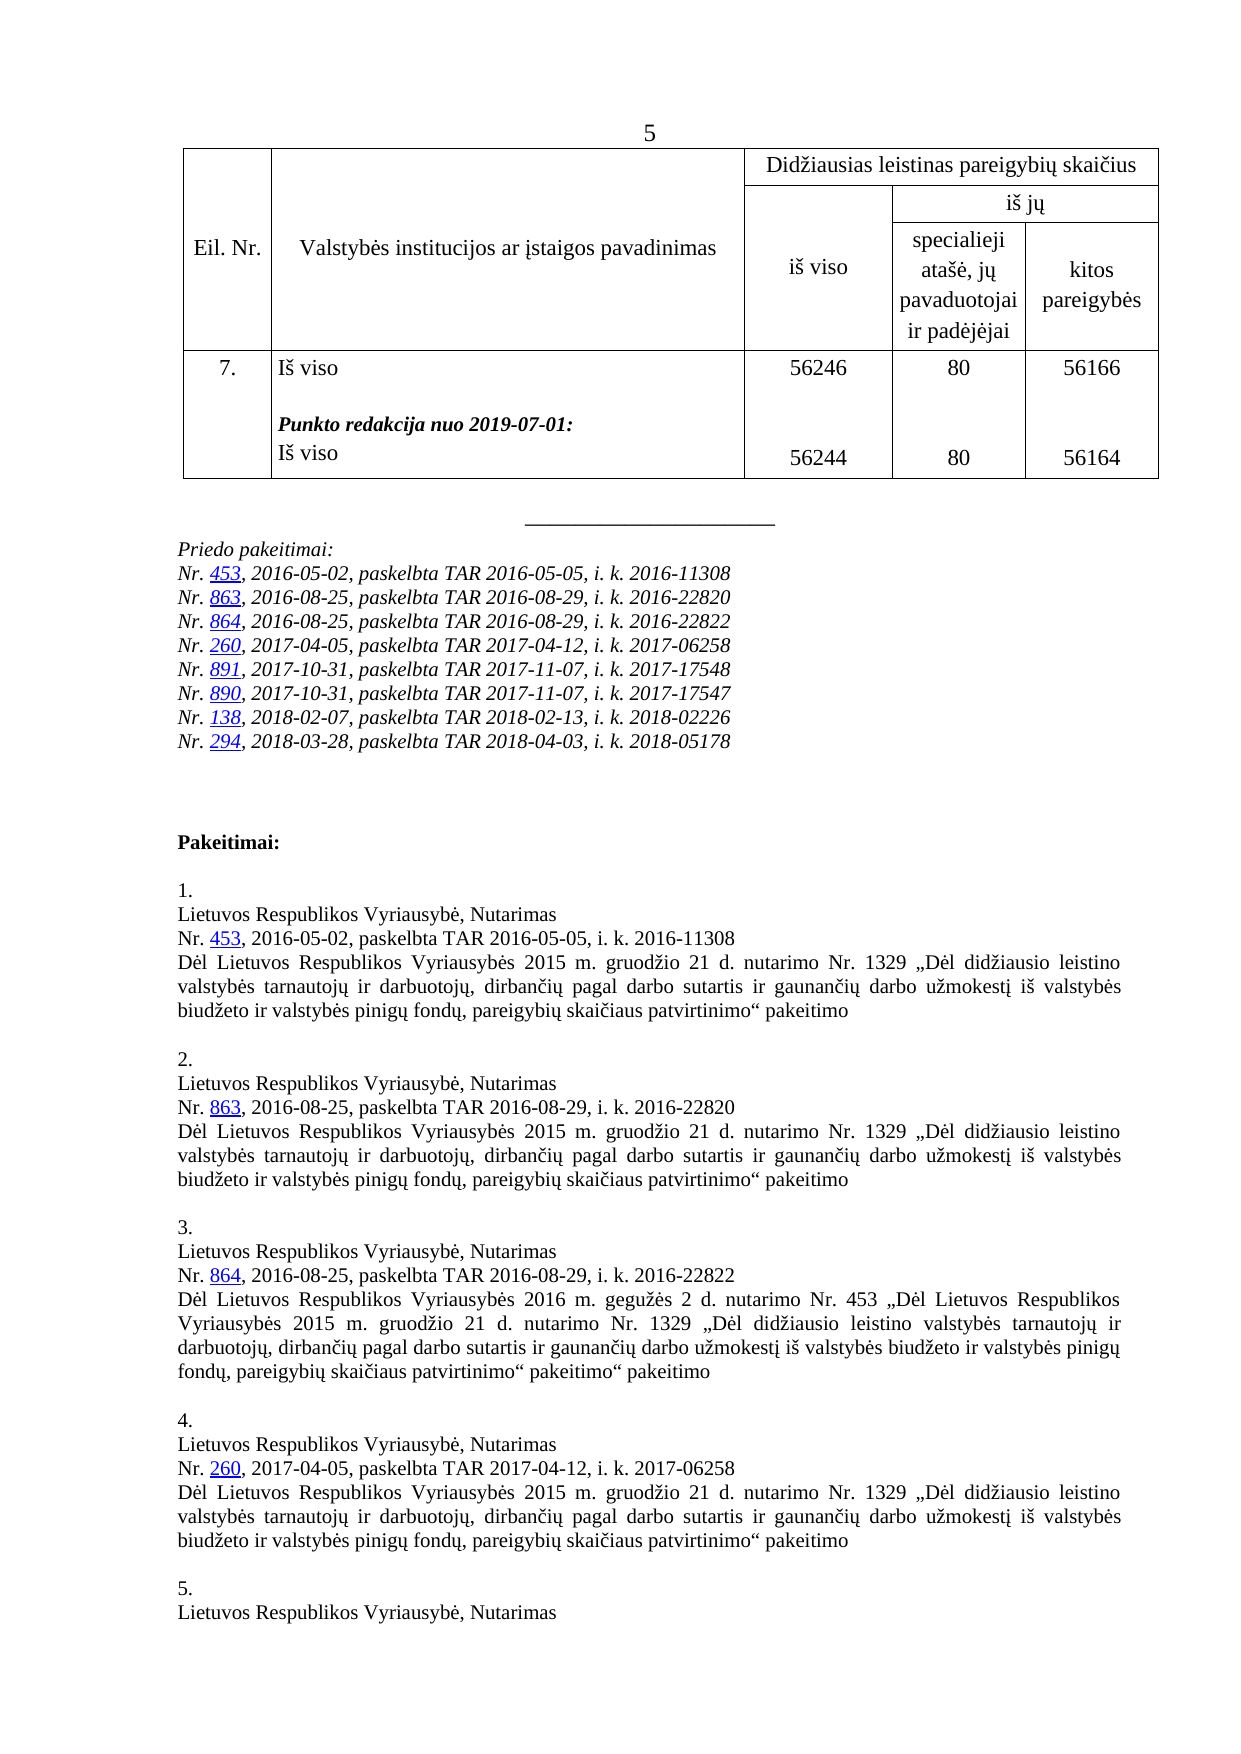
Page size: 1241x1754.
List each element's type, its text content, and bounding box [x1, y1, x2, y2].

text Dėl Lietuvos Respublikos Vyriausybės 2015 m. gruodžio 21 d. nutarimo Nr. 1329 „Dėl didžiausio leistino valstybės tarnautojų ir darbuotojų, dirbančių pagal darbo sutartis ir gaunančių darbo užmokestį iš valstybės biudžeto ir valstybės pinigų fondų, pareigybių skaičiaus patvirtinimo“ pakeitimo [177, 950, 1122, 1022]
text Nr. 890, 2017-10-31, paskelbta TAR 2017-11-07, i. k. 2017-17547 [177, 681, 1122, 705]
text 4. [177, 1407, 1122, 1432]
text –––––––––––––––––––– [177, 508, 1122, 537]
text Lietuvos Respublikos Vyriausybė, Nutarimas [177, 1600, 1122, 1624]
text Nr. 453, 2016-05-02, paskelbta TAR 2016-05-05, i. k. 2016-11308 [177, 561, 1122, 585]
table_cell Iš viso Punkto redakcija nuo 2019-07-01: Iš viso [272, 351, 744, 478]
text Nr. 864, 2016-08-25, paskelbta TAR 2016-08-29, i. k. 2016-22822 [177, 1263, 1122, 1287]
table_header Didžiausias leistinas pareigybių skaičius [745, 149, 1158, 185]
text 1. [177, 878, 1122, 902]
text Nr. 863, 2016-08-25, paskelbta TAR 2016-08-29, i. k. 2016-22820 [177, 1095, 1122, 1119]
text Nr. 260, 2017-04-05, paskelbta TAR 2017-04-12, i. k. 2017-06258 [177, 633, 1122, 657]
text Dėl Lietuvos Respublikos Vyriausybės 2015 m. gruodžio 21 d. nutarimo Nr. 1329 „Dėl didžiausio leistino valstybės tarnautojų ir darbuotojų, dirbančių pagal darbo sutartis ir gaunančių darbo užmokestį iš valstybės biudžeto ir valstybės pinigų fondų, pareigybių skaičiaus patvirtinimo“ pakeitimo [177, 1119, 1122, 1191]
table_cell 56246 56244 [745, 351, 892, 478]
table_cell kitos pareigybės [1026, 223, 1158, 350]
text Lietuvos Respublikos Vyriausybė, Nutarimas [177, 1432, 1122, 1456]
text Dėl Lietuvos Respublikos Vyriausybės 2015 m. gruodžio 21 d. nutarimo Nr. 1329 „Dėl didžiausio leistino valstybės tarnautojų ir darbuotojų, dirbančių pagal darbo sutartis ir gaunančių darbo užmokestį iš valstybės biudžeto ir valstybės pinigų fondų, pareigybių skaičiaus patvirtinimo“ pakeitimo [177, 1480, 1122, 1552]
text Nr. 864, 2016-08-25, paskelbta TAR 2016-08-29, i. k. 2016-22822 [177, 609, 1122, 633]
text Nr. 294, 2018-03-28, paskelbta TAR 2018-04-03, i. k. 2018-05178 [177, 729, 1122, 753]
text Nr. 891, 2017-10-31, paskelbta TAR 2017-11-07, i. k. 2017-17548 [177, 657, 1122, 681]
text Nr. 453, 2016-05-02, paskelbta TAR 2016-05-05, i. k. 2016-11308 [177, 926, 1122, 950]
table_header Eil. Nr. [184, 149, 271, 350]
table_cell 80 80 [893, 351, 1025, 478]
table_cell iš jų [893, 186, 1158, 222]
text Nr. 260, 2017-04-05, paskelbta TAR 2017-04-12, i. k. 2017-06258 [177, 1456, 1122, 1480]
text 5. [177, 1576, 1122, 1600]
text 3. [177, 1215, 1122, 1239]
text Lietuvos Respublikos Vyriausybė, Nutarimas [177, 902, 1122, 926]
text Dėl Lietuvos Respublikos Vyriausybės 2016 m. gegužės 2 d. nutarimo Nr. 453 „Dėl Lietuvos Respublikos Vyriausybės 2015 m. gruodžio 21 d. nutarimo Nr. 1329 „Dėl didžiausio leistino valstybės tarnautojų ir darbuotojų, dirbančių pagal darbo sutartis ir gaunančių darbo užmokestį iš valstybės biudžeto ir valstybės pinigų fondų, pareigybių skaičiaus patvirtinimo“ pakeitimo“ pakeitimo [177, 1287, 1122, 1383]
text Pakeitimai: [177, 830, 1122, 854]
text Lietuvos Respublikos Vyriausybė, Nutarimas [177, 1071, 1122, 1095]
table_cell 7. [184, 351, 271, 478]
table_cell specialieji atašė, jų pavaduotojai ir padėjėjai [893, 223, 1025, 350]
table_cell 56166 56164 [1026, 351, 1158, 478]
text Priedo pakeitimai: [177, 537, 1122, 561]
text Nr. 863, 2016-08-25, paskelbta TAR 2016-08-29, i. k. 2016-22820 [177, 585, 1122, 609]
text Lietuvos Respublikos Vyriausybė, Nutarimas [177, 1239, 1122, 1263]
text 2. [177, 1047, 1122, 1071]
text Nr. 138, 2018-02-07, paskelbta TAR 2018-02-13, i. k. 2018-02226 [177, 705, 1122, 729]
table_header Valstybės institucijos ar įstaigos pavadinimas [272, 149, 744, 350]
table_cell iš viso [745, 186, 892, 350]
